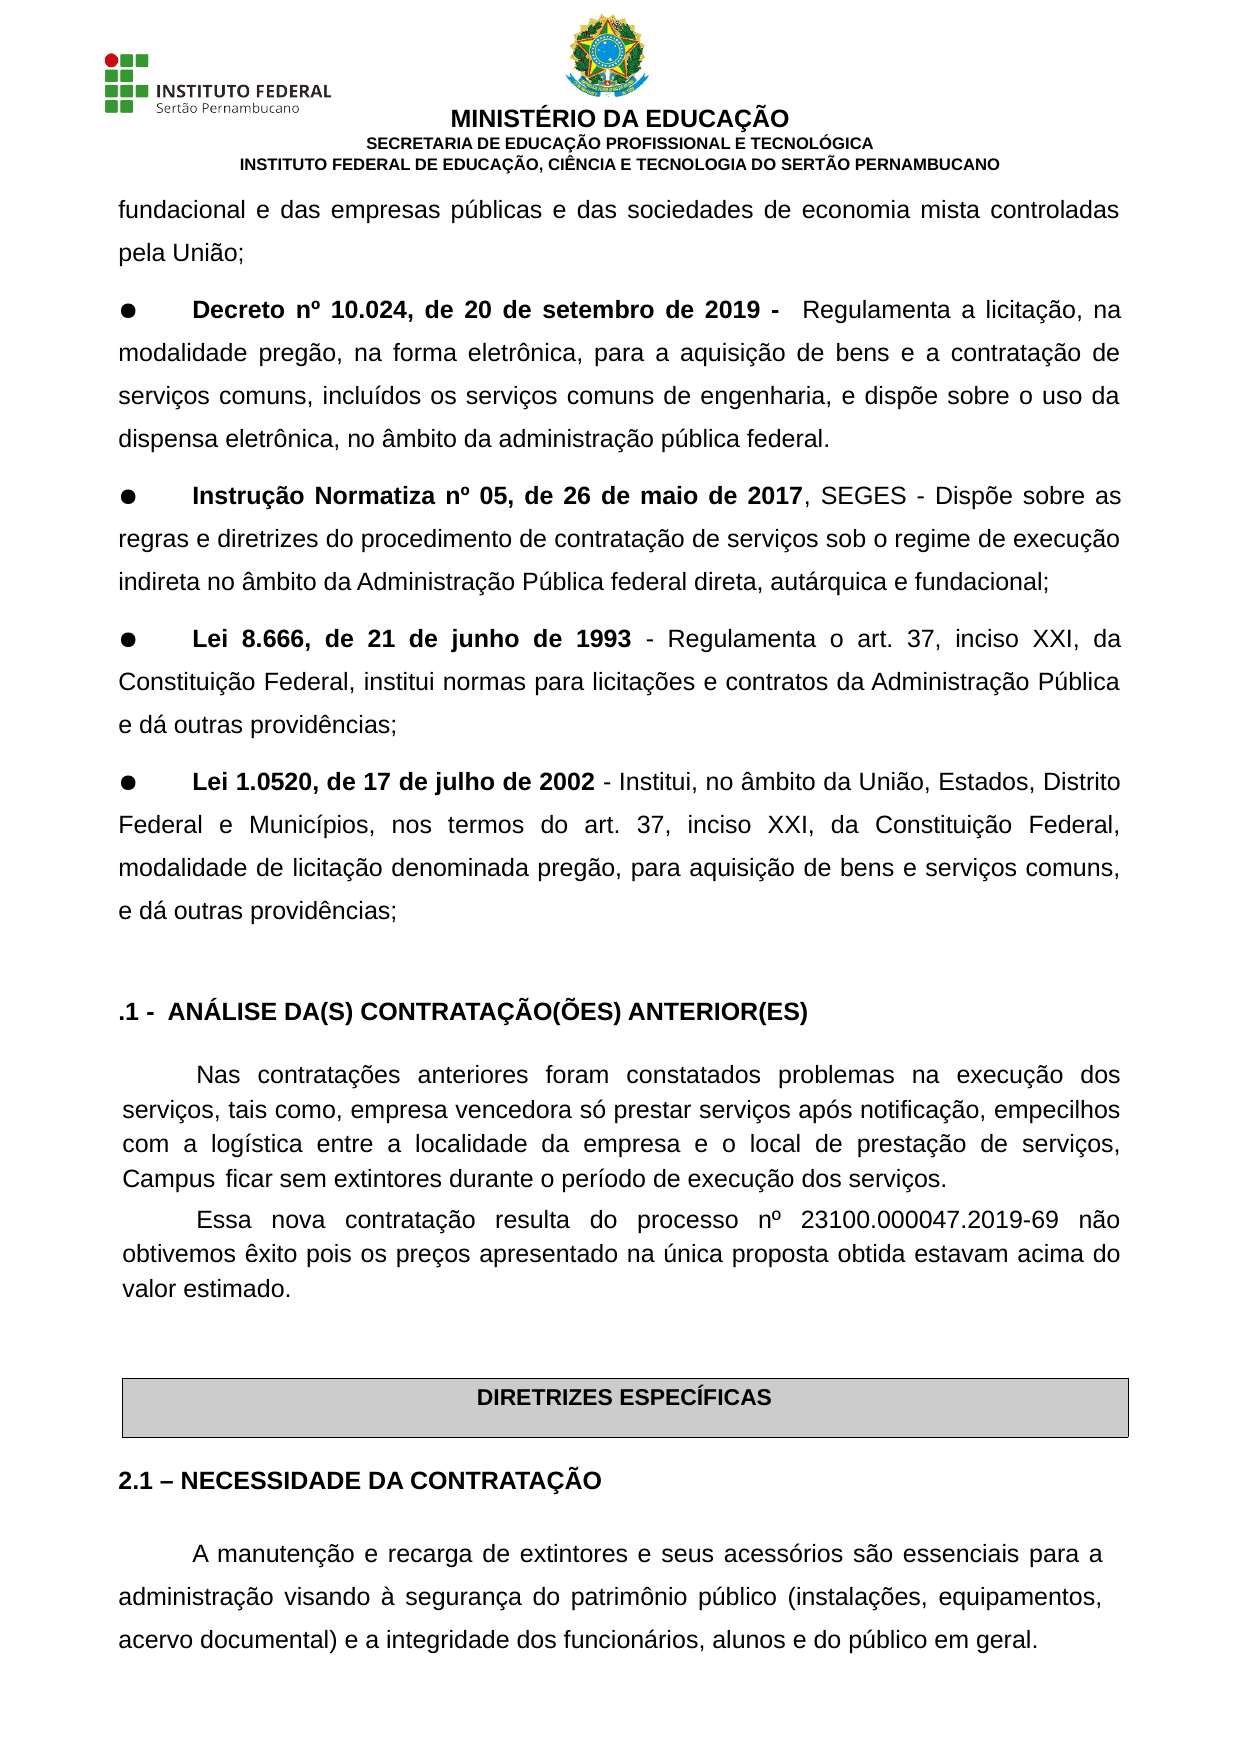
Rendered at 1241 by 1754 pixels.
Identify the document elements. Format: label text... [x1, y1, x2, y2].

text Essa nova contratação resulta do processo nº 23100.000047.2019-69 não obtivemos êxito pois os preços apresentado na única proposta obtida estavam acima do valor estimado. [122, 1204, 1122, 1302]
list Decreto nº 10.024, de 20 de setembro de 2019 - Regulamenta a licitação, na modalidade pregão, na forma eletrônica, para a aquisição de bens e a contratação de serviços comuns, incluídos os serviços comuns de engenharia, e dispõe sobre o uso da dispensa eletrônica, no âmbito da administração pública federal. [118, 295, 1122, 453]
text Nas contratações anteriores foram constatados problemas na execução dos serviços, tais como, empresa vencedora só prestar serviços após notificação, empecilhos com a logística entre a localidade da empresa e o local de prestação de serviços, Campus ficar sem extintores durante o período de execução dos serviços. [122, 1060, 1122, 1193]
list fundacional e das empresas públicas e das sociedades de economia mista controladas pela União; [118, 195, 1122, 267]
picture [565, 14, 649, 97]
text A manutenção e recarga de extintores e seus acessórios são essenciais para a administração visando à segurança do patrimônio público (instalações, equipamentos, acervo documental) e a integridade dos funcionários, alunos e do público em geral. [118, 1538, 1104, 1653]
list Lei 8.666, de 21 de junho de 1993 - Regulamenta o art. 37, inciso XXI, da Constituição Federal, institui normas para licitações e contratos da Administração Pública e dá outras providências; [118, 624, 1122, 739]
picture [104, 53, 332, 113]
list Instrução Normatiza nº 05, de 26 de maio de 2017, SEGES - Dispõe sobre as regras e diretrizes do procedimento de contratação de serviços sob o regime de execução indireta no âmbito da Administração Pública federal direta, autárquica e fundacional; [118, 481, 1122, 596]
list Lei 1.0520, de 17 de julho de 2002 - Institui, no âmbito da União, Estados, Distrito Federal e Municípios, nos termos do art. 37, inciso XXI, da Constituição Federal, modalidade de licitação denominada pregão, para aquisição de bens e serviços comuns, e dá outras providências; [118, 767, 1122, 925]
table_header DIRETRIZES ESPECÍFICAS [123, 1379, 1128, 1437]
list - ANÁLISE DA(S) CONTRATAÇÃO(ÕES) ANTERIOR(ES) [118, 997, 1122, 1025]
text 2.1 – NECESSIDADE DA CONTRATAÇÃO [118, 1466, 1122, 1495]
